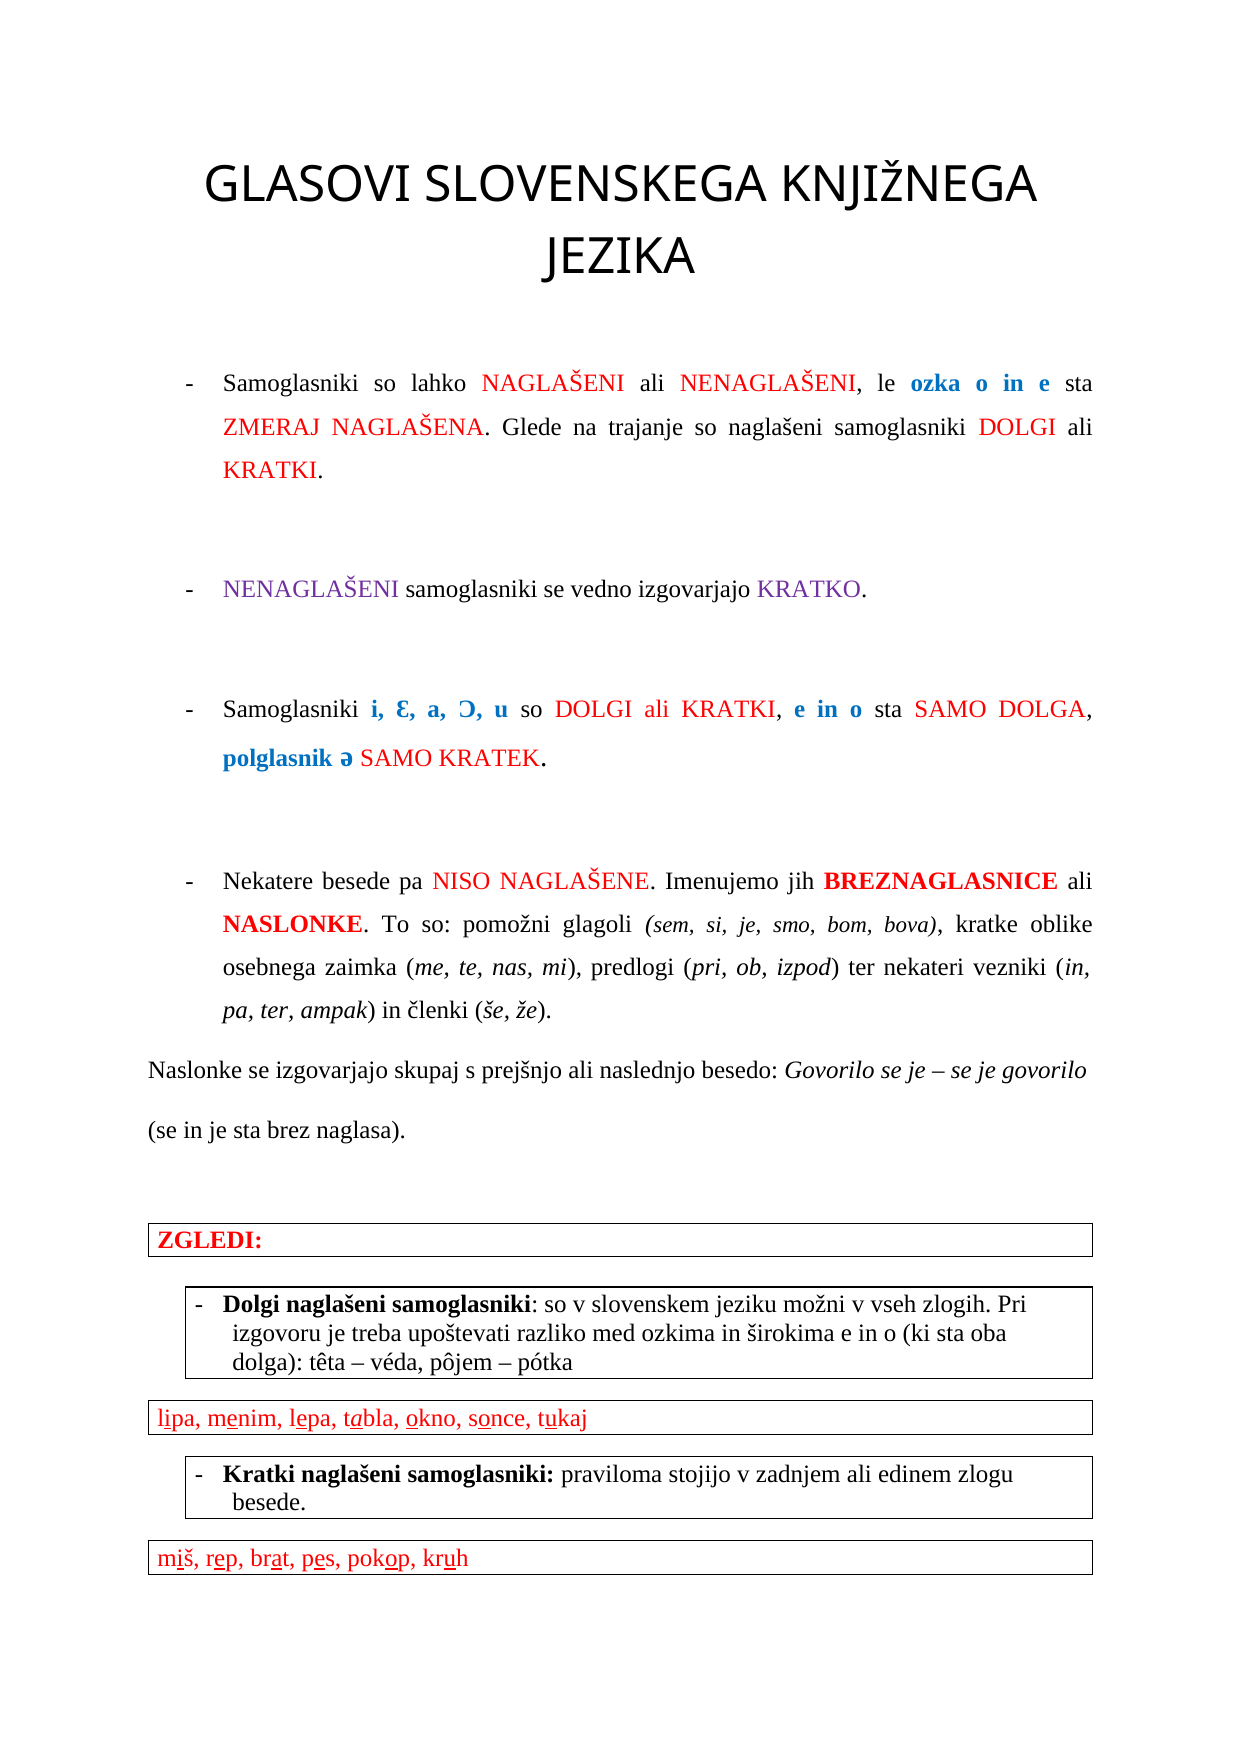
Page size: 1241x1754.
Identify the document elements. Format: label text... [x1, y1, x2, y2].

list Samoglasniki so lahko NAGLAŠENI ali NENAGLAŠENI, le ozka o in e sta ZMERAJ NAGLAŠENA. Glede na trajanje so naglašeni samoglasniki DOLGI ali KRATKI. [185, 368, 1093, 483]
list NENAGLAŠENI samoglasniki se vedno izgovarjajo KRATKO. [185, 574, 1093, 603]
list Samoglasniki i, Ɛ, a, Ɔ, u so DOLGI ali KRATKI, e in o sta SAMO DOLGA, polglasnik ǝ SAMO KRATEK. [185, 694, 1093, 773]
text GLASOVI SLOVENSKEGA KNJIŽNEGA JEZIKA [148, 148, 1093, 288]
text lipa, menim, lepa, tabla, okno, sonce, tukaj [149, 1401, 1092, 1434]
text (se in je sta brez naglasa). [148, 1115, 1093, 1144]
list Nekatere besede pa NISO NAGLAŠENE. Imenujemo jih BREZNAGLASNICE ali NASLONKE. To so: pomožni glagoli (sem, si, je, smo, bom, bova), kratke oblike osebnega zaimka (me, te, nas, mi), predlogi (pri, ob, izpod) ter nekateri vezniki (in, pa, ter, ampak) in členki (še, že). [185, 866, 1093, 1024]
list Dolgi naglašeni samoglasniki: so v slovenskem jeziku možni v vseh zlogih. Pri izgovoru je treba upoštevati razliko med ozkima in širokima e in o (ki sta oba dolga): têta – véda, pôjem – pótka [186, 1288, 1092, 1378]
text Naslonke se izgovarjajo skupaj s prejšnjo ali naslednjo besedo: Govorilo se je – se je govorilo [148, 1055, 1093, 1084]
list Kratki naglašeni samoglasniki: praviloma stojijo v zadnjem ali edinem zlogu besede. [186, 1457, 1092, 1518]
text miš, rep, brat, pes, pokop, kruh [149, 1541, 1092, 1574]
text ZGLEDI: [149, 1224, 1092, 1256]
